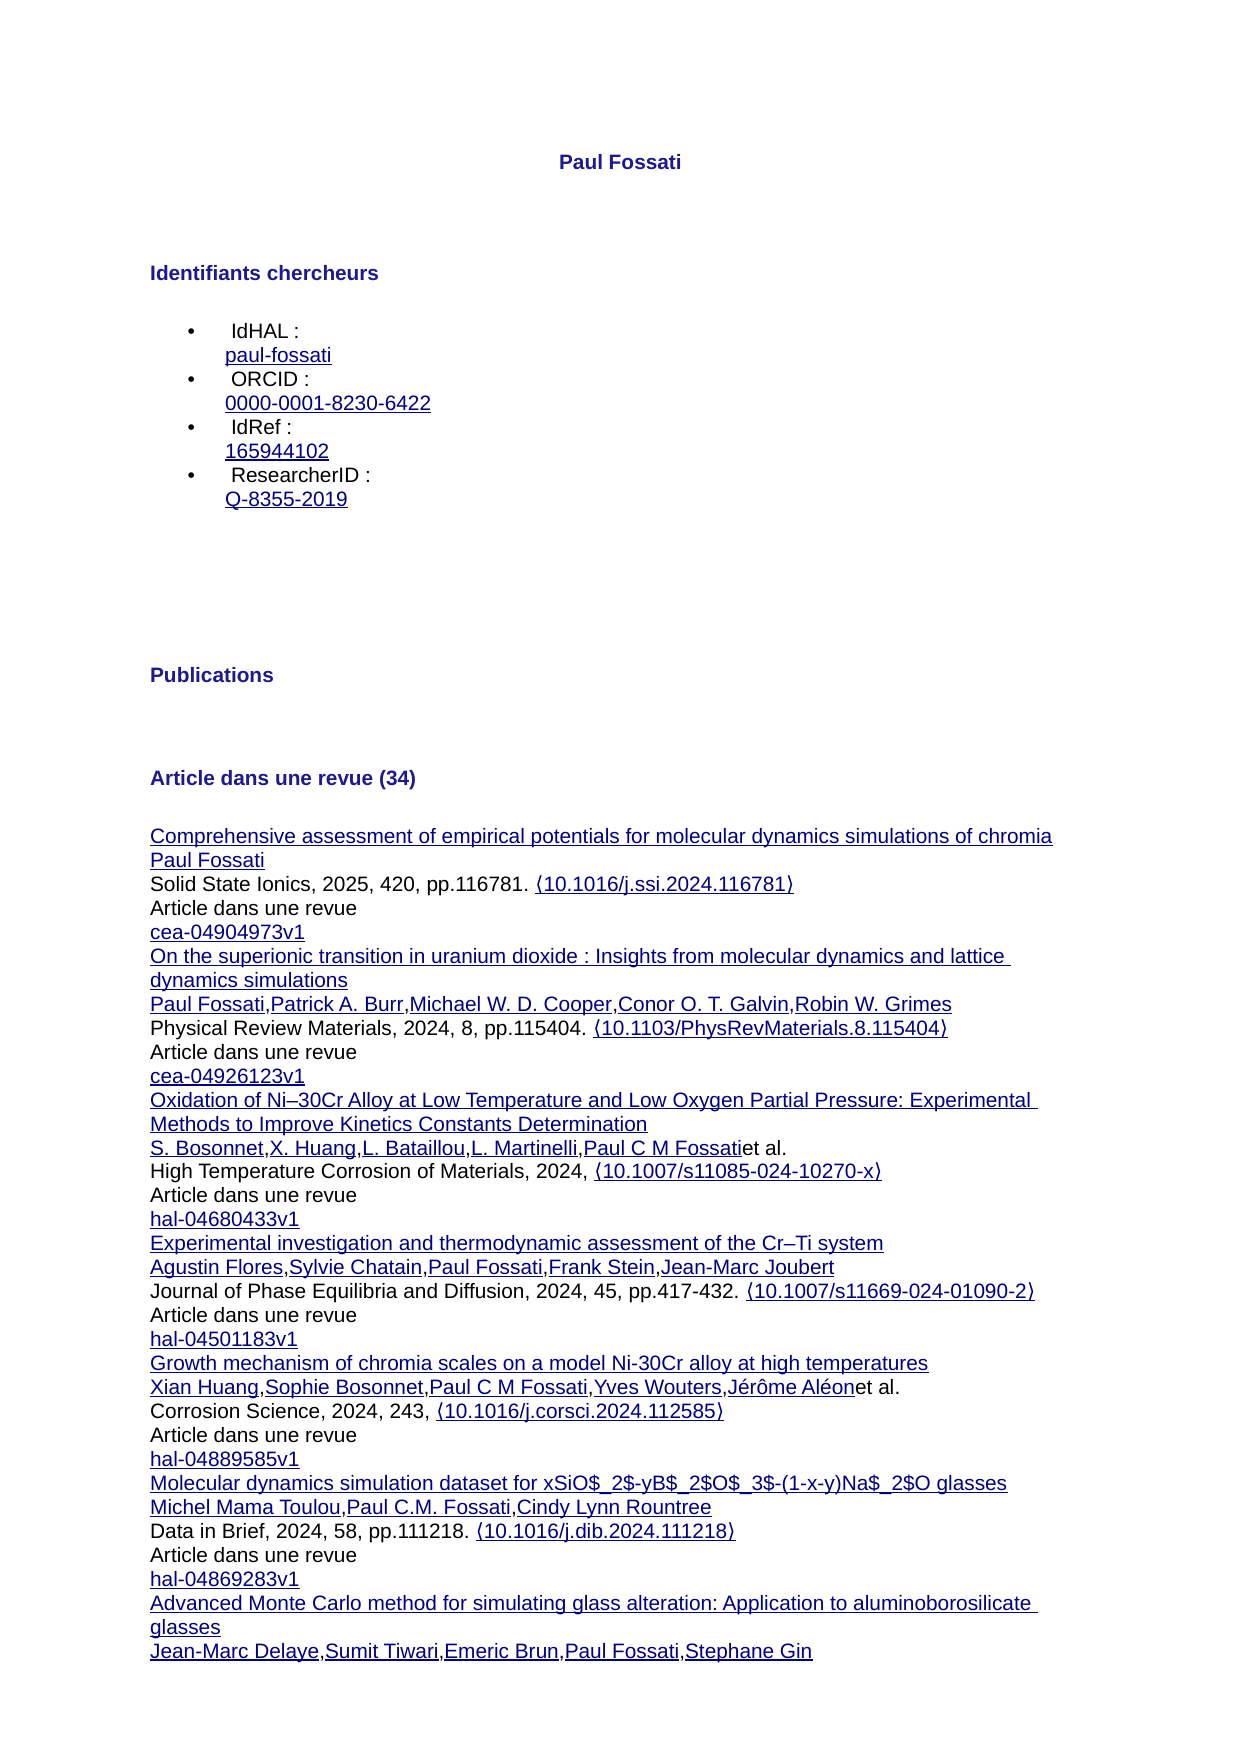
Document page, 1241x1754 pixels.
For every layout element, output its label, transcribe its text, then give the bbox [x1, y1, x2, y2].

table_cell Growth mechanism of chromia scales on a model Ni-30Cr alloy at high temperatures Xian Huang,Sophie Bosonnet,Paul C M Fossati,Yves Wouters,Jérôme Aléonet al. Corrosion Science, 2024, 243, ⟨10.1016/j.corsci.2024.112585⟩ Article dans une revue hal-04889585v1 [150, 1351, 1090, 1471]
subtitle Identifiants chercheurs [150, 260, 1090, 284]
table_cell On the superionic transition in uranium dioxide : Insights from molecular dynamics and lattice dynamics simulations Paul Fossati,Patrick A. Burr,Michael W. D. Cooper,Conor O. T. Galvin,Robin W. Grimes Physical Review Materials, 2024, 8, pp.115404. ⟨10.1103/PhysRevMaterials.8.115404⟩ Article dans une revue cea-04926123v1 [150, 944, 1090, 1087]
list ResearcherID : [187, 462, 1090, 486]
list IdRef : [187, 414, 1090, 438]
table_cell Oxidation of Ni–30Cr Alloy at Low Temperature and Low Oxygen Partial Pressure: Experimental Methods to Improve Kinetics Constants Determination S. Bosonnet,X. Huang,L. Bataillou,L. Martinelli,Paul C M Fossatiet al. High Temperature Corrosion of Materials, 2024, ⟨10.1007/s11085-024-10270-x⟩ Article dans une revue hal-04680433v1 [150, 1088, 1090, 1231]
list ORCID : [187, 367, 1090, 391]
table_cell Molecular dynamics simulation dataset for xSiO$_2$-yB$_2$O$_3$-(1-x-y)Na$_2$O glasses Michel Mama Toulou,Paul C.M. Fossati,Cindy Lynn Rountree Data in Brief, 2024, 58, pp.111218. ⟨10.1016/j.dib.2024.111218⟩ Article dans une revue hal-04869283v1 [150, 1471, 1090, 1591]
list Q-8355-2019 [187, 486, 1090, 510]
subtitle Publications [150, 662, 1090, 686]
table_header Comprehensive assessment of empirical potentials for molecular dynamics simulations of chromia Paul Fossati Solid State Ionics, 2025, 420, pp.116781. ⟨10.1016/j.ssi.2024.116781⟩ Article dans une revue cea-04904973v1 [150, 824, 1090, 944]
list paul-fossati [187, 343, 1090, 367]
subtitle Article dans une revue (34) [150, 766, 1090, 789]
subtitle Paul Fossati [150, 150, 1090, 174]
list 0000-0001-8230-6422 [187, 391, 1090, 414]
list 165944102 [187, 438, 1090, 462]
table_cell Advanced Monte Carlo method for simulating glass alteration: Application to aluminoborosilicate glasses Jean-Marc Delaye,Sumit Tiwari,Emeric Brun,Paul Fossati,Stephane Gin [150, 1591, 1090, 1662]
table_cell Experimental investigation and thermodynamic assessment of the Cr–Ti system Agustin Flores,Sylvie Chatain,Paul Fossati,Frank Stein,Jean-Marc Joubert Journal of Phase Equilibria and Diffusion, 2024, 45, pp.417-432. ⟨10.1007/s11669-024-01090-2⟩ Article dans une revue hal-04501183v1 [150, 1231, 1090, 1351]
list IdHAL : [187, 319, 1090, 343]
